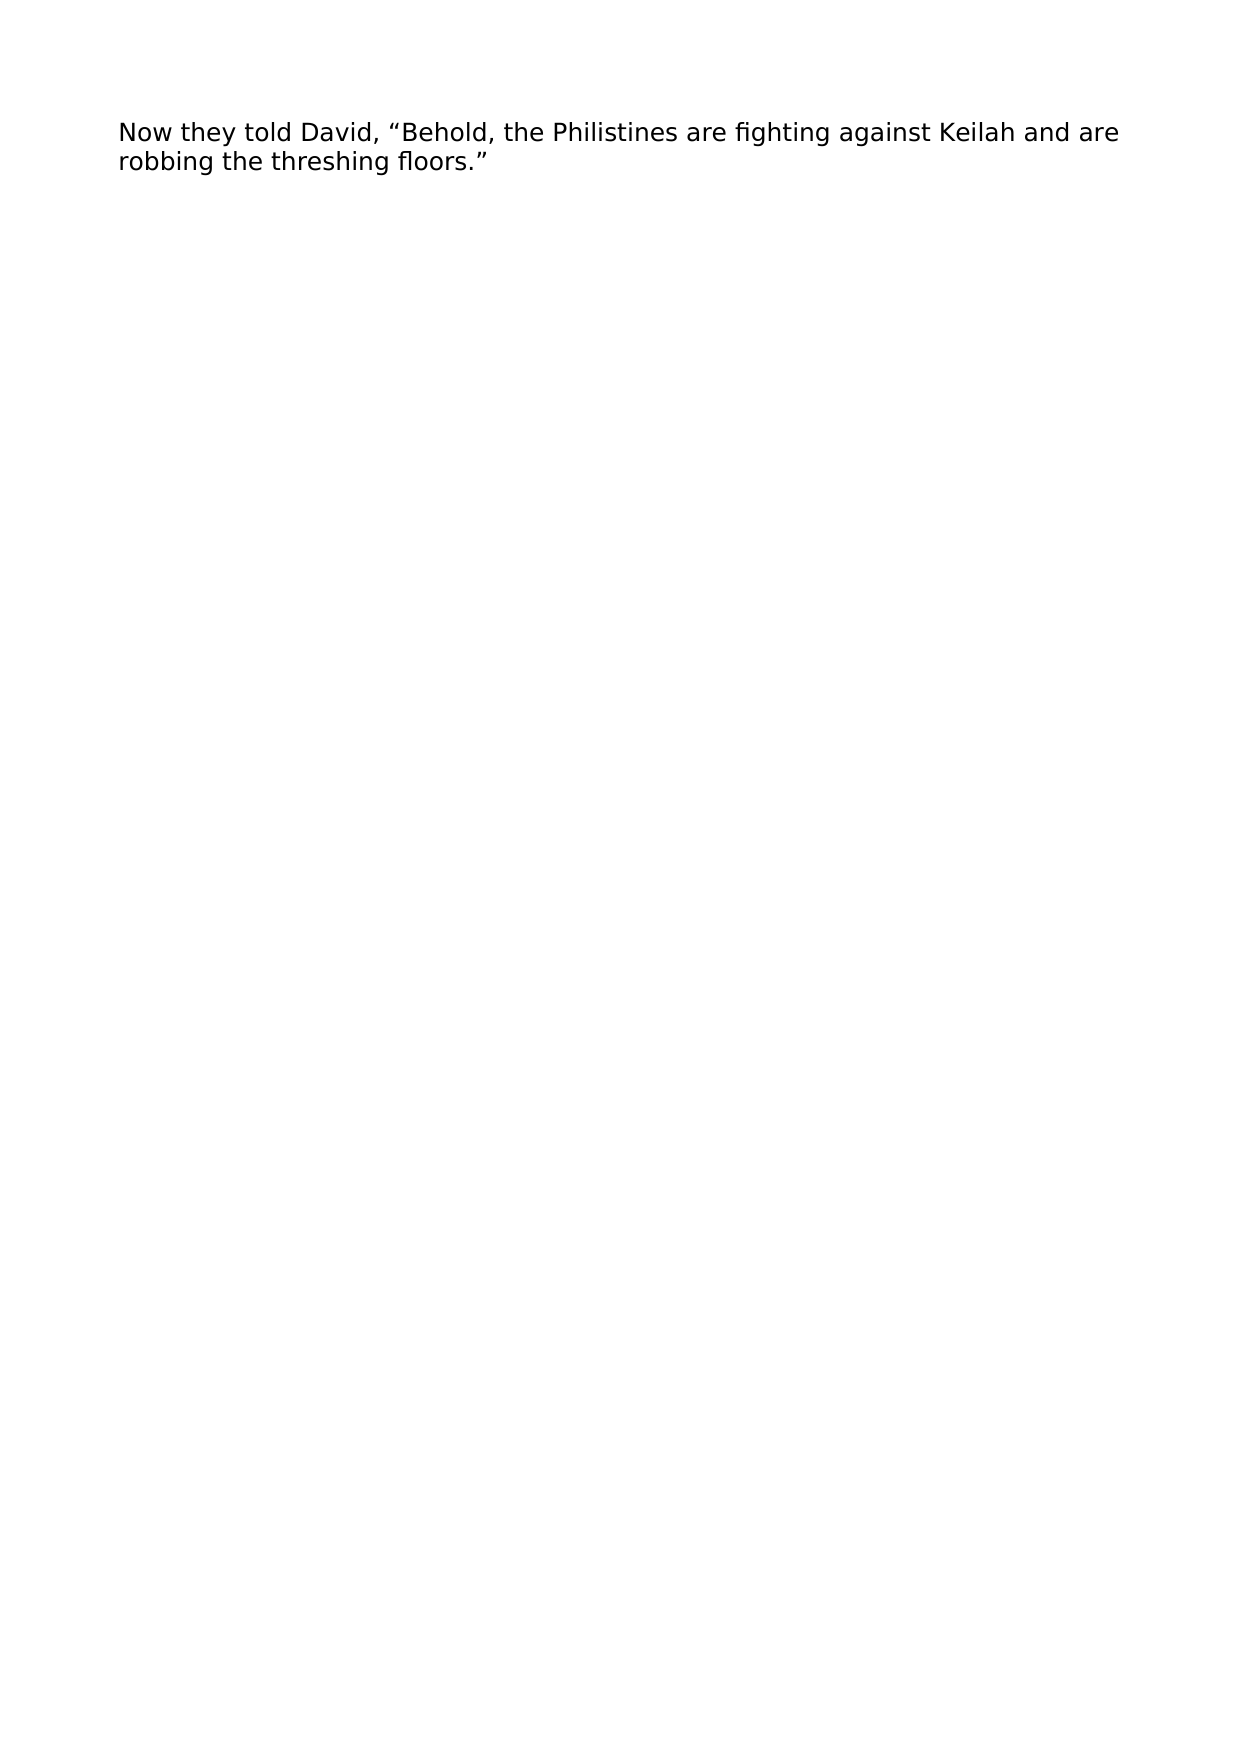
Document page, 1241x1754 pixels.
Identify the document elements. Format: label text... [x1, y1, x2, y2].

text Now they told David, “Behold, the Philistines are fighting against Keilah and are robbing the threshing floors.” [118, 118, 1122, 176]
